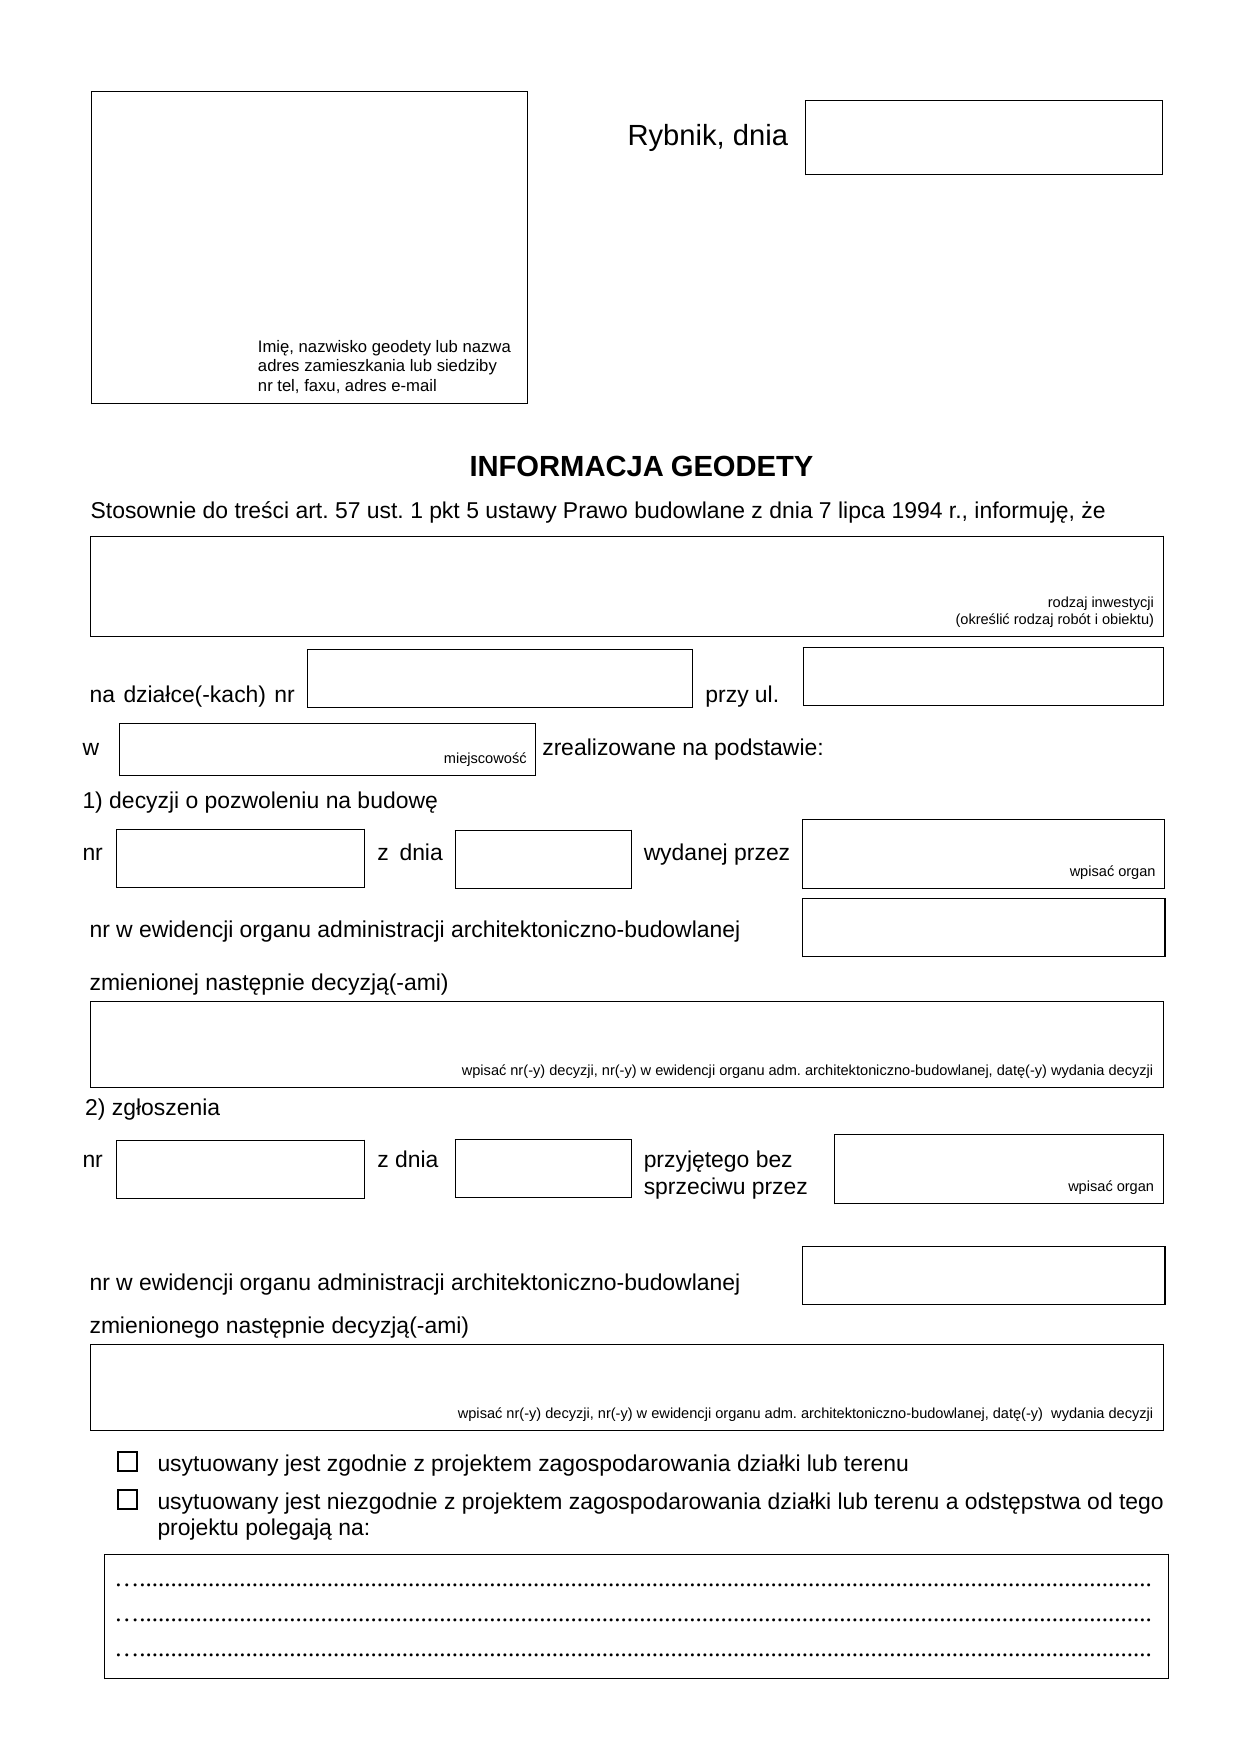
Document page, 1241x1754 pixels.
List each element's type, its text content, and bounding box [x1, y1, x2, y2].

text [62, 118, 91, 152]
text na działce(-kach) nr przy ul. [89, 549, 1197, 707]
text wpisać nr(-y) decyzji, nr(-y) w ewidencji organu adm. architektoniczno-budowlanej, datę(-y) wydania decyzji [100, 1354, 1154, 1421]
text INFORMACJA GEODETY [118, 449, 1164, 482]
list usytuowany jest zgodnie z projektem zagospodarowania działki lub terenu [120, 1449, 1164, 1476]
text [92, 92, 527, 403]
text nr [82, 1146, 116, 1199]
text [1164, 1146, 1197, 1199]
text wydanej przez [632, 839, 802, 866]
text wpisać organ [844, 1144, 1154, 1194]
list 2) zgłoszenia [47, 995, 1164, 1120]
text z dnia [365, 839, 454, 866]
text nr w ewidencji organu administracji architektoniczno-budowlanej [89, 916, 1197, 969]
text zrealizowane na podstawie: [536, 734, 1197, 760]
text [806, 101, 1162, 174]
text z dnia [365, 1146, 455, 1199]
text Imię, nazwisko geodety lub nazwa adres zamieszkania lub siedziby nr tel, faxu, adres e-mail [101, 318, 518, 394]
text Rybnik, dnia [528, 118, 805, 152]
text rodzaj inwestycji (określić rodzaj robót i obiektu) [100, 577, 1154, 627]
text zmienionego następnie decyzją(-ami) [89, 1312, 1197, 1338]
text nr [82, 839, 116, 866]
text 1) decyzji o pozwoleniu na budowę [82, 787, 1197, 813]
text [1165, 839, 1197, 866]
text miejscowość [129, 733, 526, 766]
text zmienionej następnie decyzją(-ami) [89, 969, 1197, 995]
text Stosownie do treści art. 57 ust. 1 pkt 5 ustawy Prawo budowlane z dnia 7 lipca 1994 r., informuję, że [90, 497, 1164, 523]
text przyjętego bez sprzeciwu przez [456, 1146, 834, 1199]
text w [82, 734, 119, 760]
text ….................................................................................................................................................................. ….................................................................................................................................................................. ….................................................................................................................................................................. [114, 1563, 1159, 1661]
text wpisać organ [812, 829, 1155, 879]
text nr w ewidencji organu administracji architektoniczno-budowlanej [89, 1269, 802, 1295]
list wpisać nr(-y) decyzji, nr(-y) w ewidencji organu adm. architektoniczno-budowlanej, datę(-y) wydania decyzji [100, 1011, 1154, 1078]
list usytuowany jest niezgodnie z projektem zagospodarowania działki lub terenu a odstępstwa od tego projektu polegają na: [120, 1488, 1164, 1540]
